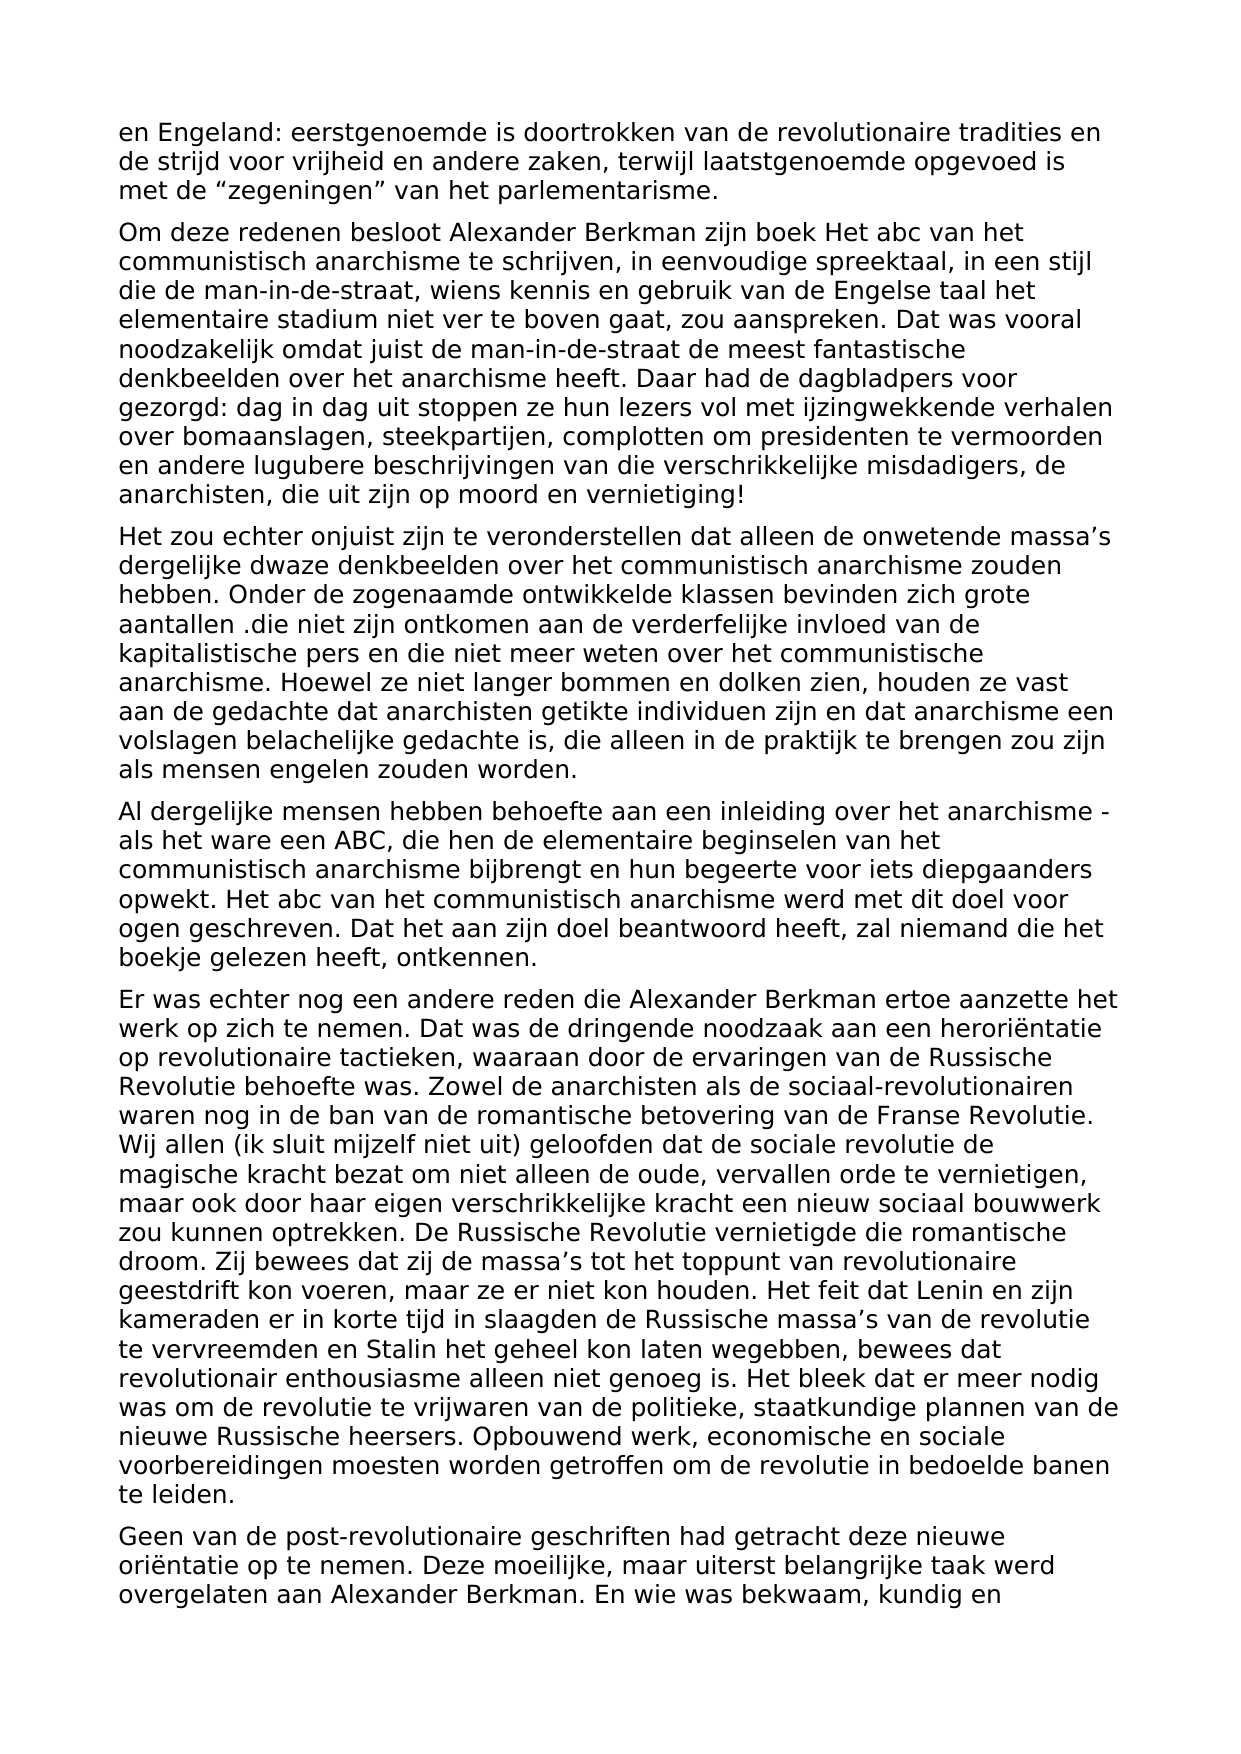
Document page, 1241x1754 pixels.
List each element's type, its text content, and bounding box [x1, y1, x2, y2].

text Al dergelijke mensen hebben behoefte aan een inleiding over het anarchisme - als het ware een ABC, die hen de elementaire beginselen van het communistisch anarchisme bijbrengt en hun begeerte voor iets diepgaanders opwekt. Het abc van het communistisch anarchisme werd met dit doel voor ogen geschreven. Dat het aan zijn doel beantwoord heeft, zal niemand die het boekje gelezen heeft, ontkennen. [118, 797, 1122, 972]
text en Engeland: eerstgenoemde is doortrokken van de revolutionaire tradities en de strijd voor vrijheid en andere zaken, terwijl laatstgenoemde opgevoed is met de “zegeningen” van het parlementarisme. [118, 118, 1122, 206]
text Er was echter nog een andere reden die Alexander Berkman ertoe aanzette het werk op zich te nemen. Dat was de dringende noodzaak aan een heroriëntatie op revolutionaire tactieken, waaraan door de ervaringen van de Russische Revolutie behoefte was. Zowel de anarchisten als de sociaal-revolutionairen waren nog in de ban van de romantische betovering van de Franse Revolutie. Wij allen (ik sluit mijzelf niet uit) geloofden dat de sociale revolutie de magische kracht bezat om niet alleen de oude, vervallen orde te vernietigen, maar ook door haar eigen verschrikkelijke kracht een nieuw sociaal bouwwerk zou kunnen optrekken. De Russische Revolutie vernietigde die romantische droom. Zij bewees dat zij de massa’s tot het toppunt van revolutionaire geestdrift kon voeren, maar ze er niet kon houden. Het feit dat Lenin en zijn kameraden er in korte tijd in slaagden de Russische massa’s van de revolutie te vervreemden en Stalin het geheel kon laten wegebben, bewees dat revolutionair enthousiasme alleen niet genoeg is. Het bleek dat er meer nodig was om de revolutie te vrijwaren van de politieke, staatkundige plannen van de nieuwe Russische heersers. Opbouwend werk, economische en sociale voorbereidingen moesten worden getroffen om de revolutie in bedoelde banen te leiden. [118, 985, 1122, 1510]
text Om deze redenen besloot Alexander Berkman zijn boek Het abc van het communistisch anarchisme te schrijven, in eenvoudige spreektaal, in een stijl die de man-in-de-straat, wiens kennis en gebruik van de Engelse taal het elementaire stadium niet ver te boven gaat, zou aanspreken. Dat was vooral noodzakelijk omdat juist de man-in-de-straat de meest fantastische denkbeelden over het anarchisme heeft. Daar had de dagbladpers voor gezorgd: dag in dag uit stoppen ze hun lezers vol met ijzingwekkende verhalen over bomaanslagen, steekpartijen, complotten om presidenten te vermoorden en andere lugubere beschrijvingen van die verschrikkelijke misdadigers, de anarchisten, die uit zijn op moord en vernietiging! [118, 218, 1122, 510]
text Het zou echter onjuist zijn te veronderstellen dat alleen de onwetende massa’s dergelijke dwaze denkbeelden over het communistisch anarchisme zouden hebben. Onder de zogenaamde ontwikkelde klassen bevinden zich grote aantallen .die niet zijn ontkomen aan de verderfelijke invloed van de kapitalistische pers en die niet meer weten over het communistische anarchisme. Hoewel ze niet langer bommen en dolken zien, houden ze vast aan de gedachte dat anarchisten getikte individuen zijn en dat anarchisme een volslagen belachelijke gedachte is, die alleen in de praktijk te brengen zou zijn als mensen engelen zouden worden. [118, 522, 1122, 785]
text Geen van de post-revolutionaire geschriften had getracht deze nieuwe oriëntatie op te nemen. Deze moeilijke, maar uiterst belangrijke taak werd overgelaten aan Alexander Berkman. En wie was bekwaam, kundig en [118, 1522, 1122, 1610]
